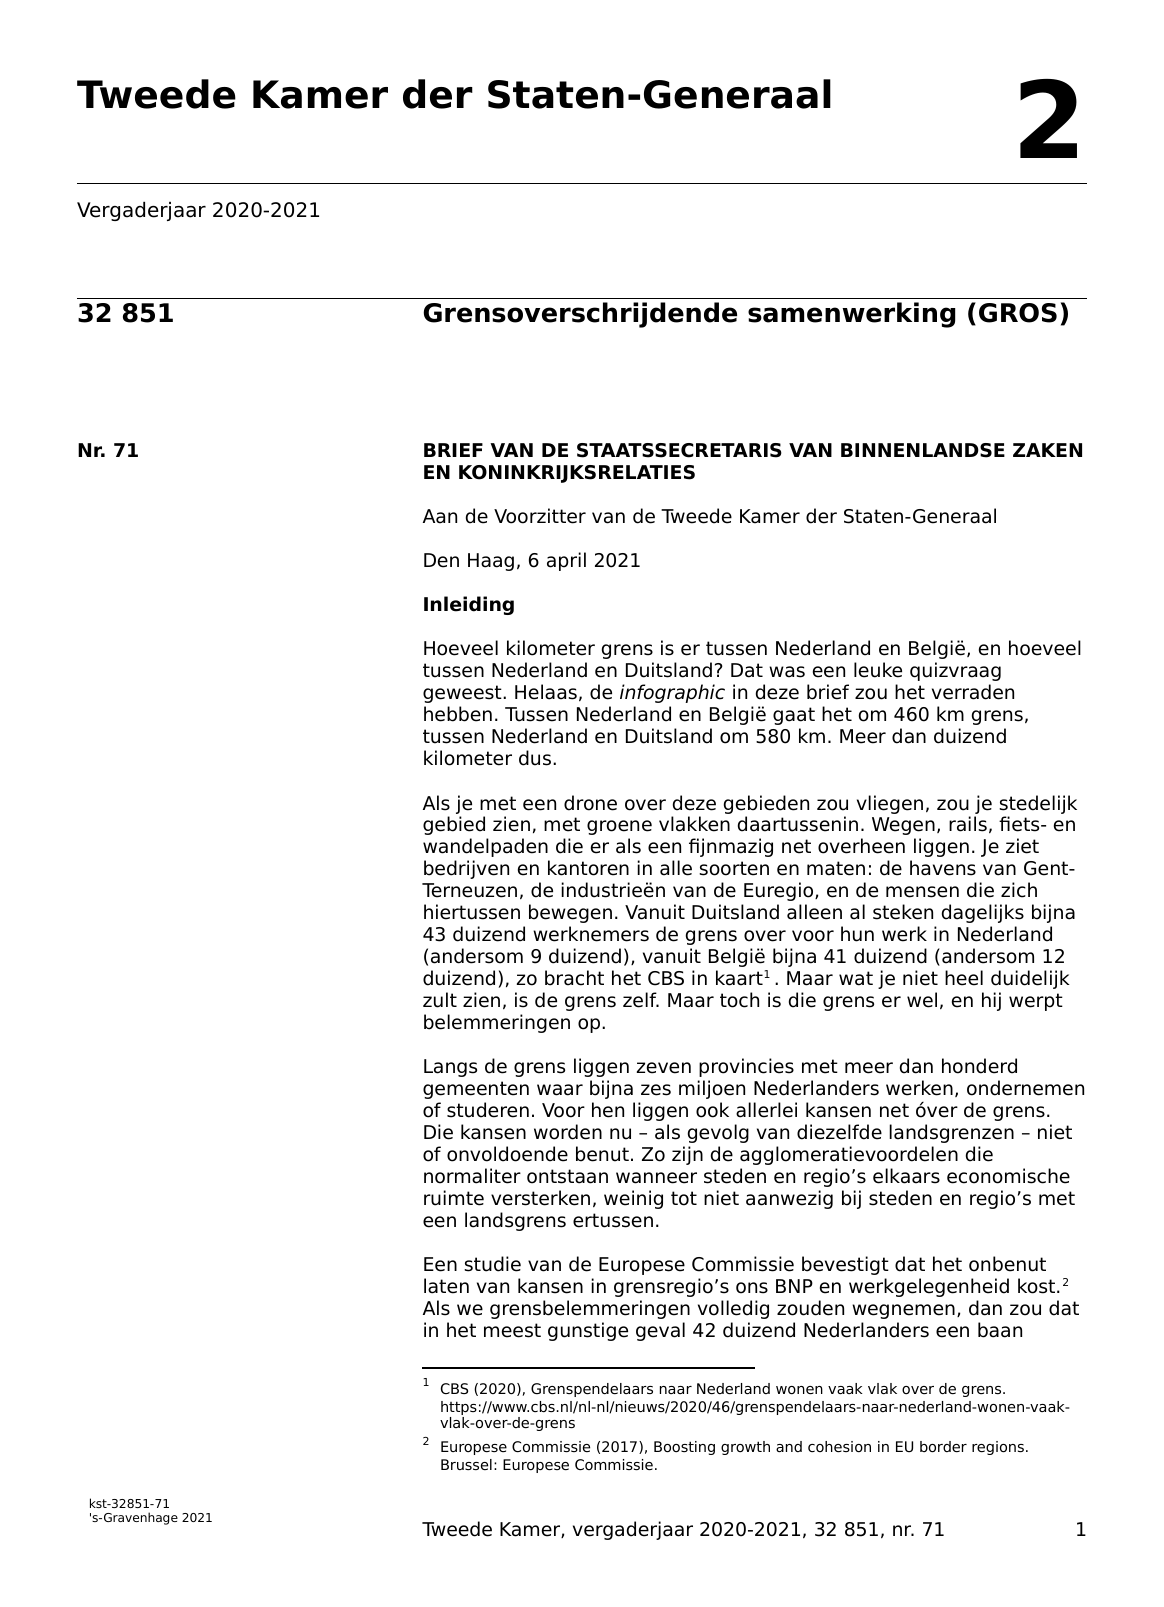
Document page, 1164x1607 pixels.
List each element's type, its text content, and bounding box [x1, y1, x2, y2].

text Hoeveel kilometer grens is er tussen Nederland en België, en hoeveel tussen Nederland en Duitsland? Dat was een leuke quizvraag geweest. Helaas, de infographic in deze brief zou het verraden hebben. Tussen Nederland en België gaat het om 460 km grens, tussen Nederland en Duitsland om 580 km. Meer dan duizend kilometer dus. [422, 638, 1087, 770]
table_header Tweede Kamer der Staten-Generaal [77, 59, 886, 183]
subtitle 32 851 Grensoverschrijdende samenwerking (GROS) [77, 299, 1087, 329]
subtitle Nr. 71 BRIEF VAN DE STAATSSECRETARIS VAN BINNENLANDSE ZAKEN EN KONINKRIJKSRELATIES [77, 440, 1087, 484]
table_header 2 [886, 59, 1087, 183]
text Een studie van de Europese Commissie bevestigt dat het onbenut laten van kansen in grensregio’s ons BNP en werkgelegenheid kost. Als we grensbelemmeringen volledig zouden wegnemen, dan zou dat in het meest gunstige geval 42 duizend Nederlanders een baan [422, 1254, 1087, 1342]
table_cell Vergaderjaar 2020-2021 [77, 184, 1087, 298]
text Als je met een drone over deze gebieden zou vliegen, zou je stedelijk gebied zien, met groene vlakken daartussenin. Wegen, rails, fiets- en wandelpaden die er als een fijnmazig net overheen liggen. Je ziet bedrijven en kantoren in alle soorten en maten: de havens van Gent-Terneuzen, de industrieën van de Euregio, en de mensen die zich hiertussen bewegen. Vanuit Duitsland alleen al steken dagelijks bijna 43 duizend werknemers de grens over voor hun werk in Nederland (andersom 9 duizend), vanuit België bijna 41 duizend (andersom 12 duizend), zo bracht het CBS in kaart. Maar wat je niet heel duidelijk zult zien, is de grens zelf. Maar toch is die grens er wel, en hij werpt belemmeringen op. [422, 792, 1087, 1034]
text CBS (2020), Grenspendelaars naar Nederland wonen vaak vlak over de grens. https://www.cbs.nl/nl-nl/nieuws/2020/46/grenspendelaars-naar-nederland-wonen-vaak-vlak-over-de-grens [422, 1377, 1087, 1432]
text Langs de grens liggen zeven provincies met meer dan honderd gemeenten waar bijna zes miljoen Nederlanders werken, ondernemen of studeren. Voor hen liggen ook allerlei kansen net óver de grens. Die kansen worden nu – als gevolg van diezelfde landsgrenzen – niet of onvoldoende benut. Zo zijn de agglomeratievoordelen die normaliter ontstaan wanneer steden en regio’s elkaars economische ruimte versterken, weinig tot niet aanwezig bij steden en regio’s met een landsgrens ertussen. [422, 1056, 1087, 1232]
text 's-Gravenhage 2021 [88, 1511, 323, 1525]
text kst-32851-71 [88, 1497, 323, 1511]
text Europese Commissie (2017), Boosting growth and cohesion in EU border regions. Brussel: Europese Commissie. [422, 1435, 1087, 1474]
text Den Haag, 6 april 2021 [422, 550, 1087, 572]
text Aan de Voorzitter van de Tweede Kamer der Staten-Generaal [422, 506, 1087, 528]
subtitle Inleiding [422, 594, 1087, 616]
